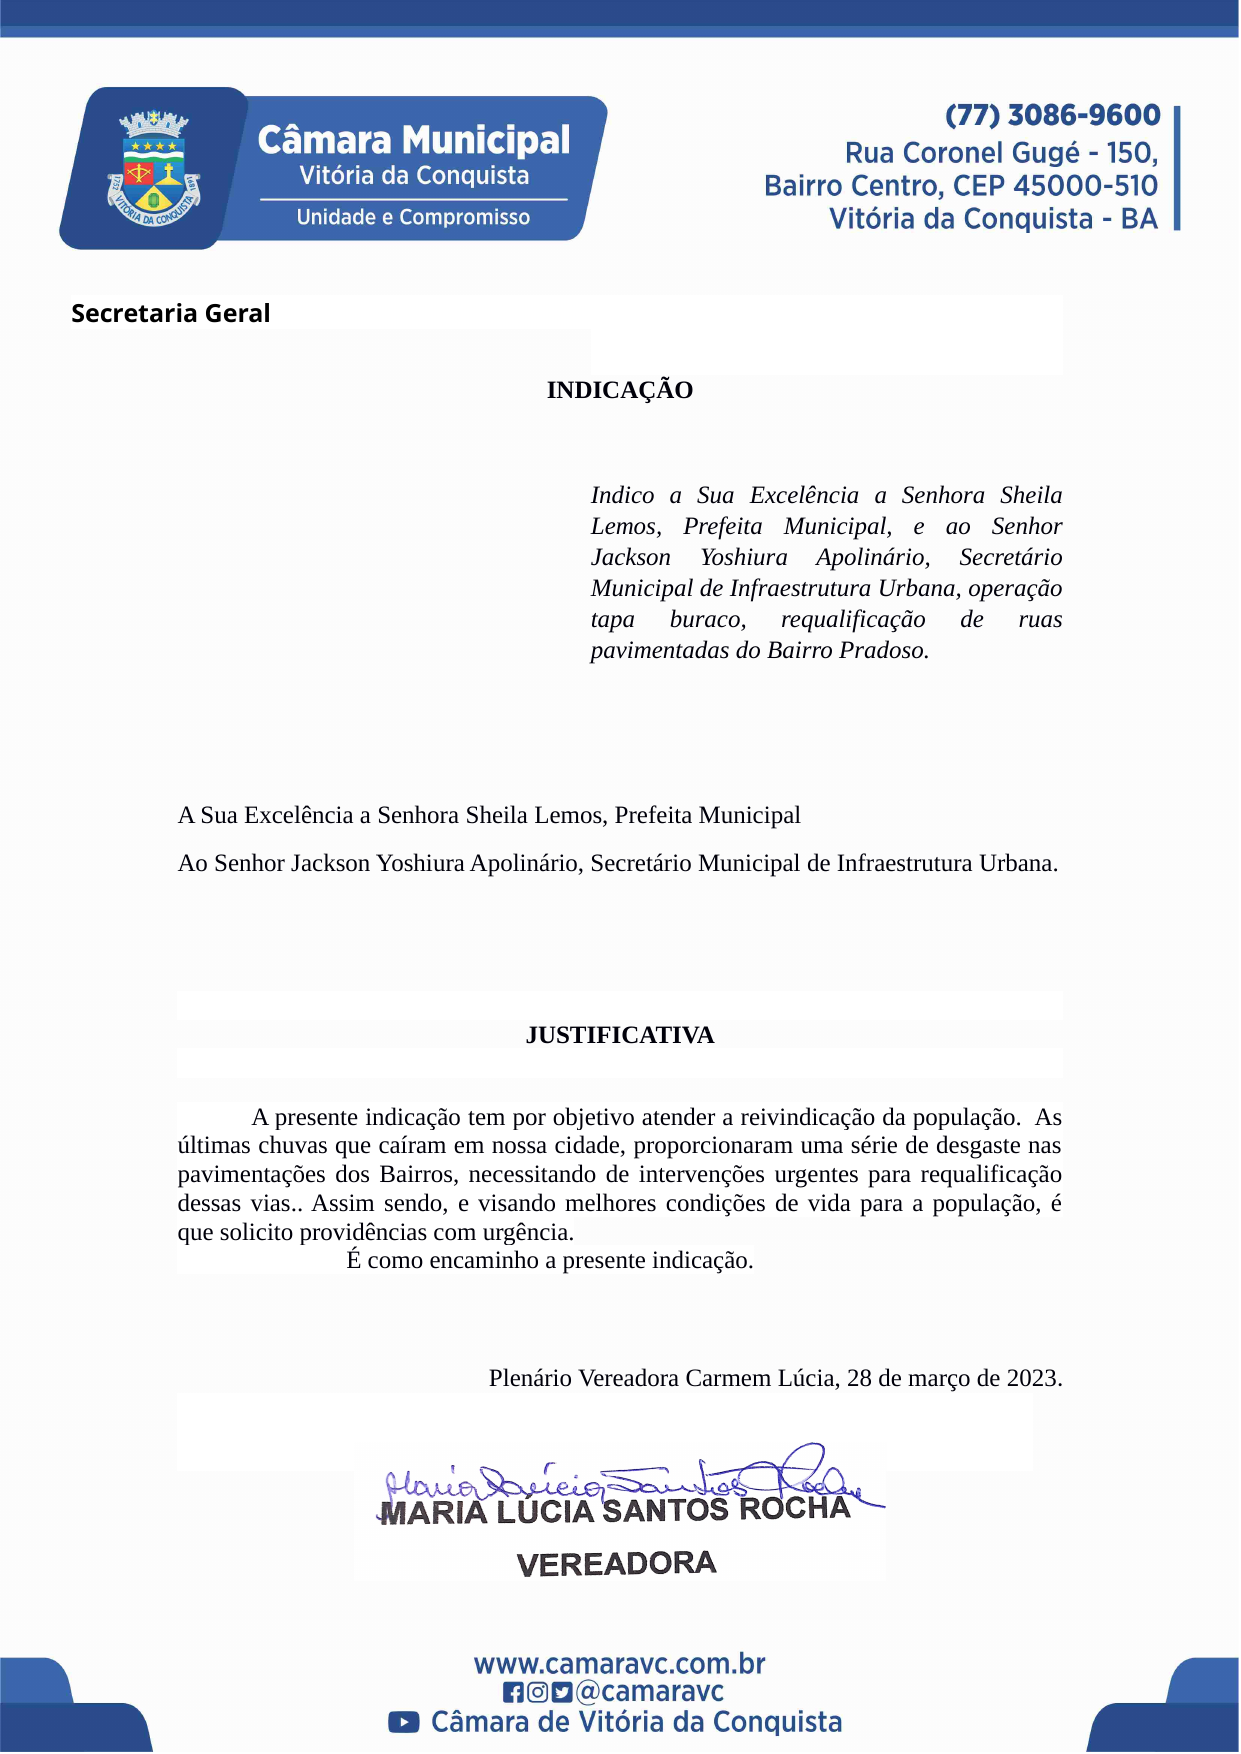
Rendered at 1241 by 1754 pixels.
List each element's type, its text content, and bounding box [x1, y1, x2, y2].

picture [0, 0, 1239, 1752]
text Indico a Sua Excelência a Senhora Sheila Lemos, Prefeita Municipal, e ao Senhor Jackson Yoshiura Apolinário, Secretário Municipal de Infraestrutura Urbana, operação tapa buraco, requalificação de ruas pavimentadas do Bairro Pradoso. [591, 480, 1063, 664]
text INDICAÇÃO [177, 375, 1063, 404]
text Ao Senhor Jackson Yoshiura Apolinário, Secretário Municipal de Infraestrutura Urbana. [177, 848, 1063, 877]
text JUSTIFICATIVA [177, 1020, 1063, 1048]
text É como encaminho a presente indicação. [754, 1245, 1063, 1274]
text A Sua Excelência a Senhora Sheila Lemos, Prefeita Municipal [177, 800, 1063, 829]
text Plenário Vereadora Carmem Lúcia, 28 de março de 2023. [177, 1363, 1063, 1393]
text Secretaria Geral [71, 295, 1063, 329]
text A presente indicação tem por objetivo atender a reivindicação da população. As últimas chuvas que caíram em nossa cidade, proporcionaram uma série de desgaste nas pavimentações dos Bairros, necessitando de intervenções urgentes para requalificação dessas vias.. Assim sendo, e visando melhores condições de vida para a população, é que solicito providências com urgência. [574, 1217, 1063, 1245]
